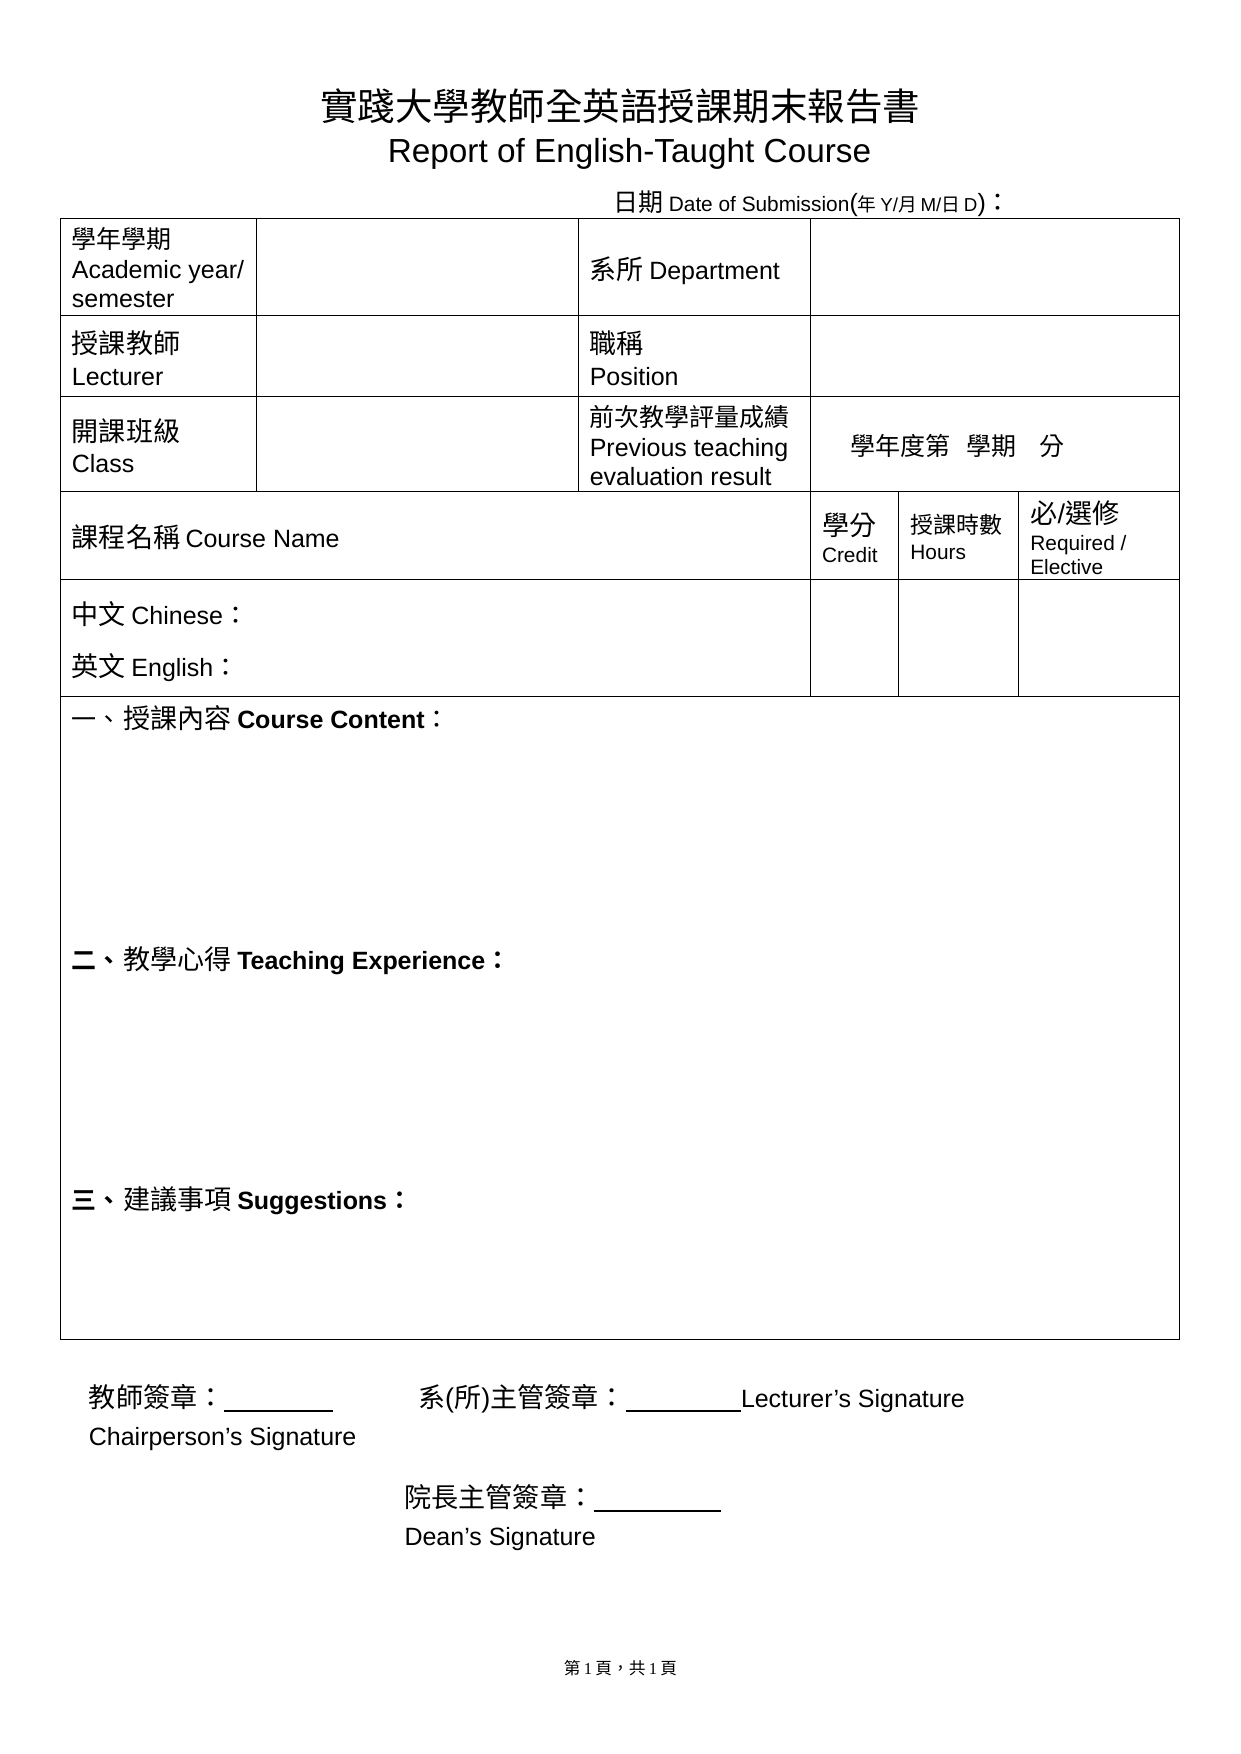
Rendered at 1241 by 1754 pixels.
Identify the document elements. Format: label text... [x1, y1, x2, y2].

table_cell 學年度第 學期 分 [811, 397, 1179, 491]
table_cell 學分Credit [811, 492, 898, 579]
text 日期Date of Submission(年Y/月M/日D)： [554, 182, 1167, 218]
table_cell 授課內容Course Content： 教學心得Teaching Experience： 建議事項Suggestions： [61, 697, 1179, 1339]
table_header [811, 219, 1179, 315]
table_cell 開課班級 Class [61, 397, 256, 491]
text 實踐大學教師全英語授課期末報告書 [89, 77, 1152, 131]
table_cell [811, 316, 1179, 396]
text 院長主管簽章： Dean’s Signature [89, 1478, 1152, 1553]
table_cell 授課教師Lecturer [61, 316, 256, 396]
table_cell 職稱 Position [579, 316, 810, 396]
table_cell 必/選修Required / Elective [1019, 492, 1179, 579]
table_cell 中文Chinese： 英文English： [61, 580, 810, 696]
text Report of English-Taught Course [107, 131, 1152, 169]
table_cell [811, 580, 898, 696]
text 教師簽章： 系(所)主管簽章： Lecturer’s Signature Chairperson’s Signature [89, 1378, 1152, 1453]
table_cell 前次教學評量成績 Previous teaching evaluation result [579, 397, 810, 491]
table_cell [899, 580, 1018, 696]
table_header 學年學期Academic year/ semester [61, 219, 256, 315]
table_cell [257, 316, 578, 396]
table_header 系所Department [579, 219, 810, 315]
table_cell [257, 397, 578, 491]
table_cell [1019, 580, 1179, 696]
table_cell 授課時數Hours [899, 492, 1018, 579]
table_cell 課程名稱Course Name [61, 492, 810, 579]
table_header [257, 219, 578, 315]
